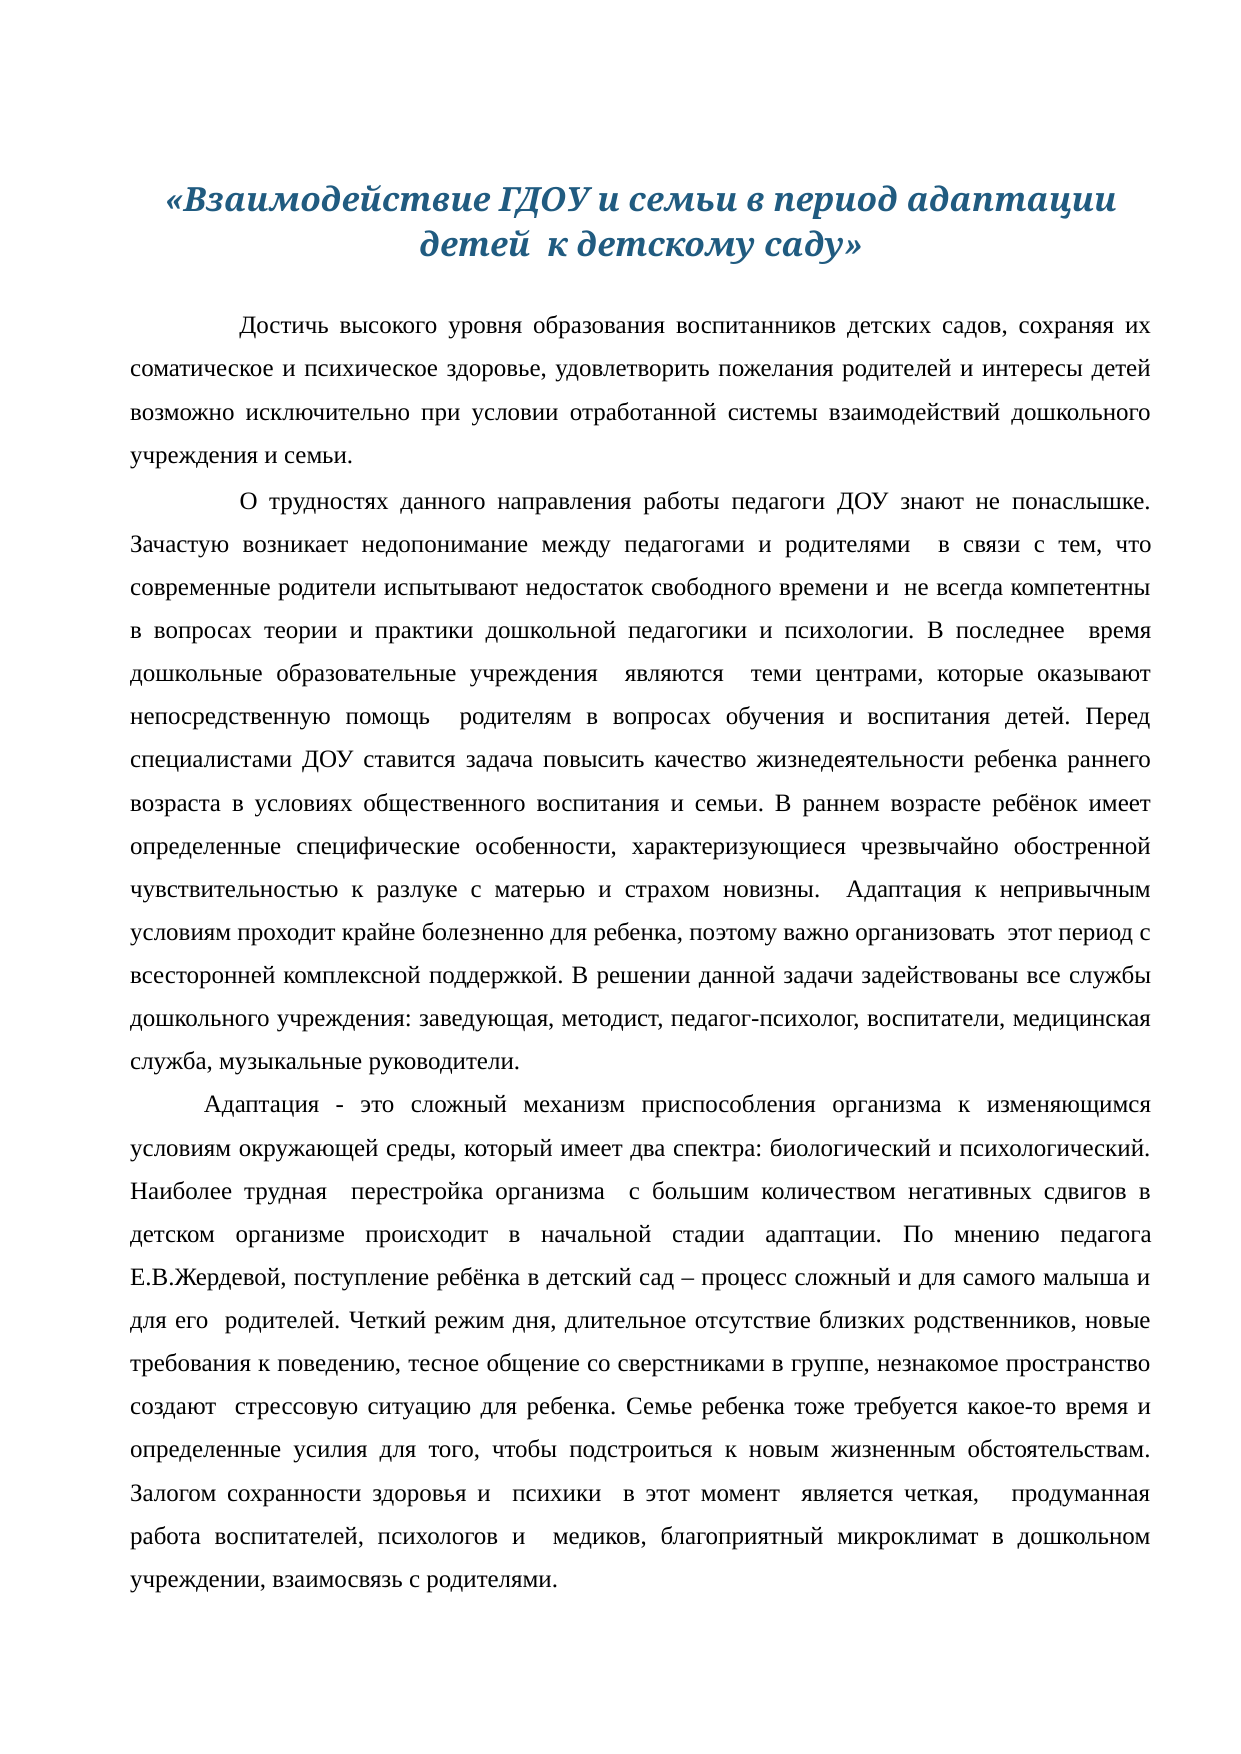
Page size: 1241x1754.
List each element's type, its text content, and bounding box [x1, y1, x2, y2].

text «Взаимодействие ГДОУ и семьи в период адаптации детей к детскому саду» [130, 175, 1152, 266]
text О трудностях данного направления работы педагоги ДОУ знают не понаслышке. Зачастую возникает недопонимание между педагогами и родителями в связи с тем, что современные родители испытывают недостаток свободного времени и не всегда компетентны в вопросах теории и практики дошкольной педагогики и психологии. В последнее время дошкольные образовательные учреждения являются теми центрами, которые оказывают непосредственную помощь родителям в вопросах обучения и воспитания детей. Перед специалистами ДОУ ставится задача повысить качество жизнедеятельности ребенка раннего возраста в условиях общественного воспитания и семьи. В раннем возрасте ребёнок имеет определенные специфические особенности, характеризующиеся чрезвычайно обостренной чувствительностью к разлуке с матерью и страхом новизны. Адаптация к непривычным условиям проходит крайне болезненно для ребенка, поэтому важно организовать этот период с всесторонней комплексной поддержкой. В решении данной задачи задействованы все службы дошкольного учреждения: заведующая, методист, педагог-психолог, воспитатели, медицинская служба, музыкальные руководители. [130, 486, 1152, 1075]
text Адаптация - это сложный механизм приспособления организма к изменяющимся условиям окружающей среды, который имеет два спектра: биологический и психологический. Наиболее трудная перестройка организма с большим количеством негативных сдвигов в детском организме происходит в начальной стадии адаптации. По мнению педагога Е.В.Жердевой, поступление ребёнка в детский сад – процесс сложный и для самого малыша и для его родителей. Четкий режим дня, длительное отсутствие близких родственников, новые требования к поведению, тесное общение со сверстниками в группе, незнакомое пространство создают стрессовую ситуацию для ребенка. Семье ребенка тоже требуется какое-то время и определенные усилия для того, чтобы подстроиться к новым жизненным обстоятельствам. Залогом сохранности здоровья и психики в этот момент является четкая, продуманная работа воспитателей, психологов и медиков, благоприятный микроклимат в дошкольном учреждении, взаимосвязь с родителями. [130, 1089, 1152, 1593]
text Достичь высокого уровня образования воспитанников детских садов, сохраняя их соматическое и психическое здоровье, удовлетворить пожелания родителей и интересы детей возможно исключительно при условии отработанной системы взаимодействий дошкольного учреждения и семьи. [130, 310, 1152, 468]
